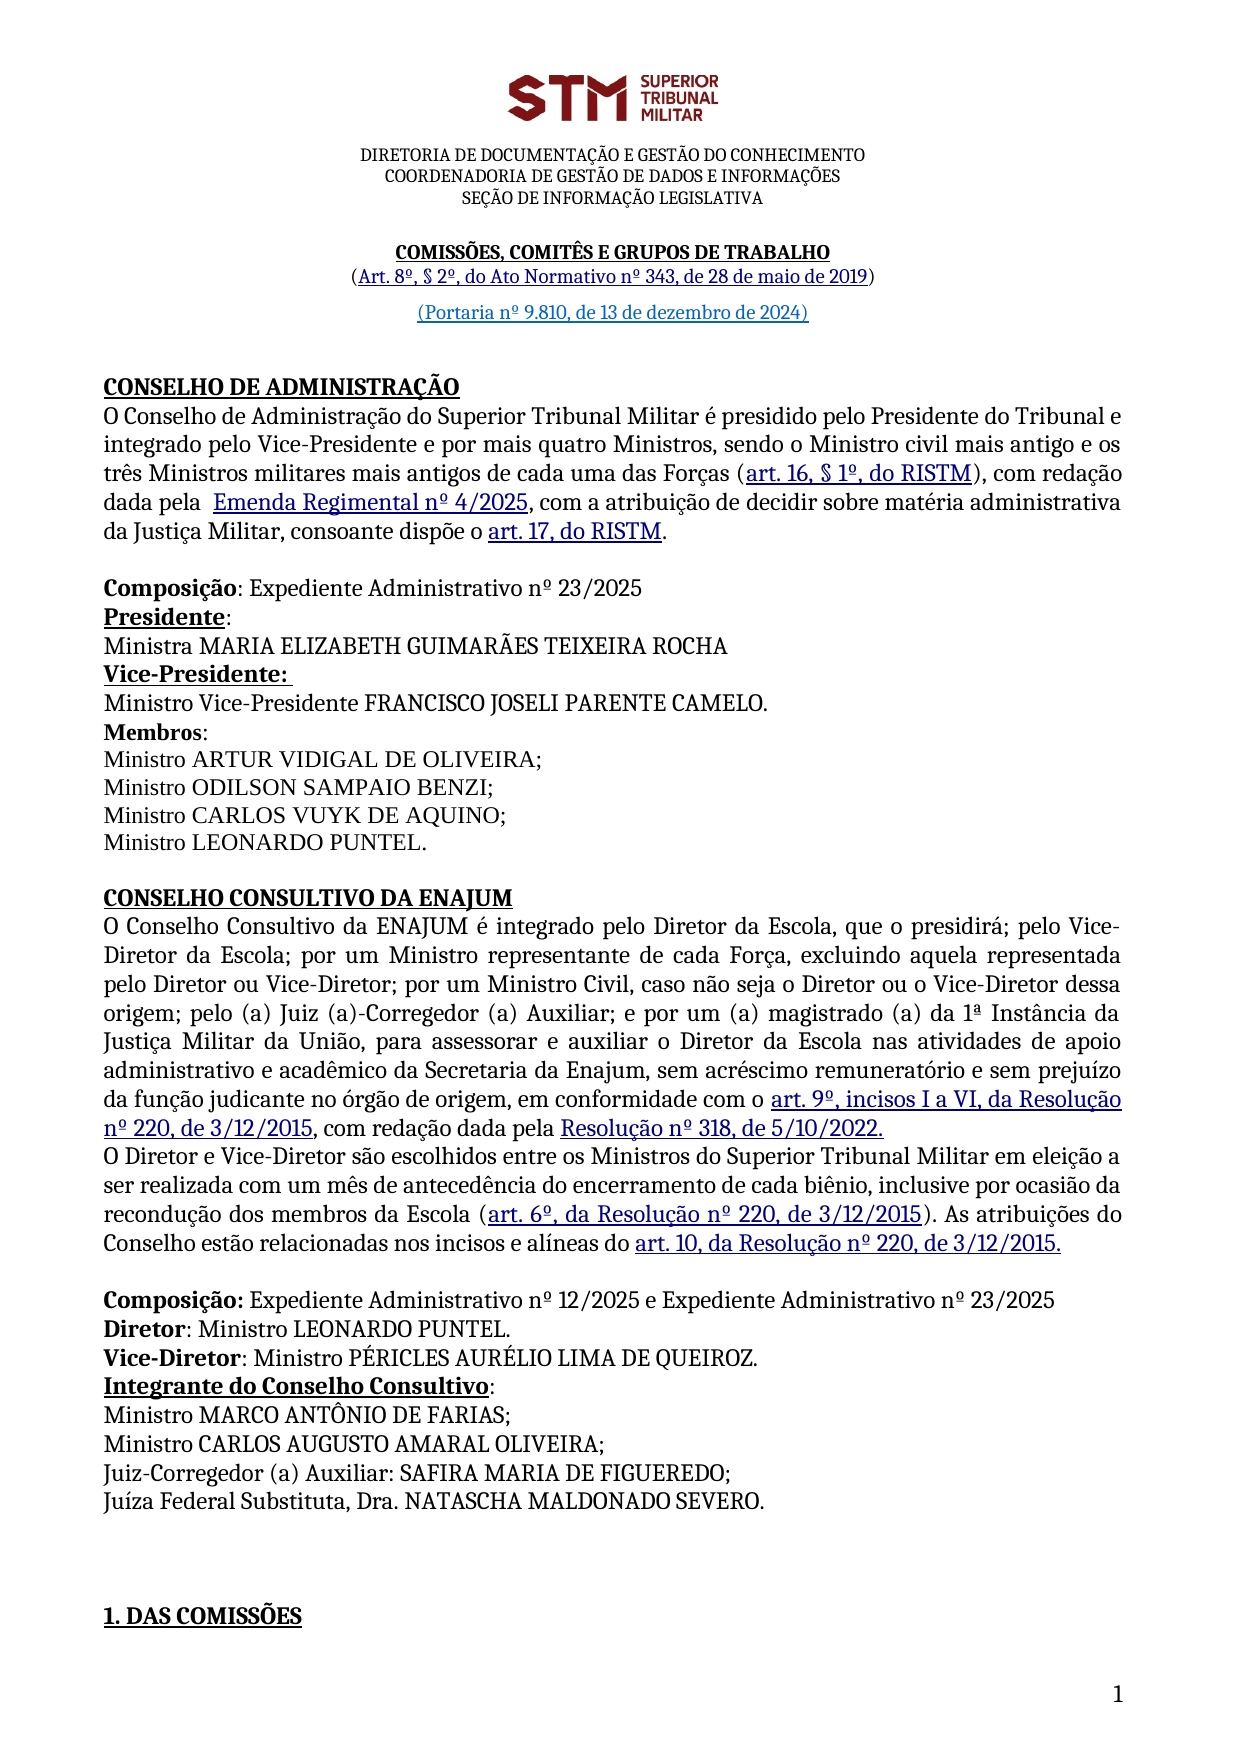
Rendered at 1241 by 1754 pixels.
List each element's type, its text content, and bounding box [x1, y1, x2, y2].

text O Diretor e Vice-Diretor são escolhidos entre os Ministros do Superior Tribunal Militar em eleição a ser realizada com um mês de antecedência do encerramento de cada biênio, inclusive por ocasião da recondução dos membros da Escola (art. 6º, da Resolução nº 220, de 3/12/2015). As atribuições do Conselho estão relacionadas nos incisos e alíneas do art. 10, da Resolução nº 220, de 3/12/2015. [103, 1142, 1122, 1257]
text Vice-Presidente: [103, 660, 1122, 689]
text CONSELHO DE ADMINISTRAÇÃO [103, 373, 1122, 402]
text DIRETORIA DE DOCUMENTAÇÃO E GESTÃO DO CONHECIMENTO [103, 144, 1122, 166]
text COMISSÕES, COMITÊS E GRUPOS DE TRABALHO [103, 241, 1122, 264]
text Juiz-Corregedor (a) Auxiliar: SAFIRA MARIA DE FIGUEREDO; [103, 1458, 1122, 1487]
text (Art. 8º, § 2º, do Ato Normativo nº 343, de 28 de maio de 2019) [103, 264, 1122, 288]
text CONSELHO CONSULTIVO DA ENAJUM [103, 883, 1122, 912]
text (Portaria nº 9.810, de 13 de dezembro de 2024) [103, 301, 1122, 325]
text Ministro MARCO ANTÔNIO DE FARIAS; [103, 1401, 1122, 1430]
text SEÇÃO DE INFORMAÇÃO LEGISLATIVA [103, 187, 1122, 209]
text Presidente: [103, 603, 1122, 632]
text Juíza Federal Substituta, Dra. NATASCHA MALDONADO SEVERO. [103, 1487, 1122, 1516]
text O Conselho de Administração do Superior Tribunal Militar é presidido pelo Presidente do Tribunal e integrado pelo Vice-Presidente e por mais quatro Ministros, sendo o Ministro civil mais antigo e os três Ministros militares mais antigos de cada uma das Forças (art. 16, § 1º, do RISTM), com redação dada pela Emenda Regimental nº 4/2025, com a atribuição de decidir sobre matéria administrativa da Justiça Militar, consoante dispõe o art. 17, do RISTM. [103, 402, 1122, 545]
text Ministro CARLOS VUYK DE AQUINO; [103, 801, 1122, 828]
text Membros: [103, 718, 1122, 746]
text Composição: Expediente Administrativo nº 12/2025 e Expediente Administrativo nº 23/2025 [103, 1286, 1122, 1315]
text Diretor: Ministro LEONARDO PUNTEL. [103, 1315, 1122, 1343]
text COORDENADORIA DE GESTÃO DE DADOS E INFORMAÇÕES [103, 166, 1122, 187]
text Integrante do Conselho Consultivo: [103, 1372, 1122, 1401]
text Composição: Expediente Administrativo nº 23/2025 [103, 574, 1122, 603]
text Ministro CARLOS AUGUSTO AMARAL OLIVEIRA; [103, 1430, 1122, 1458]
text O Conselho Consultivo da ENAJUM é integrado pelo Diretor da Escola, que o presidirá; pelo Vice-Diretor da Escola; por um Ministro representante de cada Força, excluindo aquela representada pelo Diretor ou Vice-Diretor; por um Ministro Civil, caso não seja o Diretor ou o Vice-Diretor dessa origem; pelo (a) Juiz (a)-Corregedor (a) Auxiliar; e por um (a) magistrado (a) da 1ª Instância da Justiça Militar da União, para assessorar e auxiliar o Diretor da Escola nas atividades de apoio administrativo e acadêmico da Secretaria da Enajum, sem acréscimo remuneratório e sem prejuízo da função judicante no órgão de origem, em conformidade com o art. 9º, incisos I a VI, da Resolução nº 220, de 3/12/2015, com redação dada pela Resolução nº 318, de 5/10/2022. [103, 912, 1122, 1142]
text Ministra MARIA ELIZABETH GUIMARÃES TEIXEIRA ROCHA [103, 632, 1122, 660]
text 1. DAS COMISSÕES [103, 1602, 1122, 1631]
text Ministro LEONARDO PUNTEL. [103, 828, 1122, 856]
text Ministro ARTUR VIDIGAL DE OLIVEIRA; [103, 746, 1122, 773]
text Vice-Diretor: Ministro PÉRICLES AURÉLIO LIMA DE QUEIROZ. [103, 1343, 1122, 1372]
text Ministro ODILSON SAMPAIO BENZI; [103, 773, 1122, 801]
text Ministro Vice-Presidente FRANCISCO JOSELI PARENTE CAMELO. [103, 689, 1122, 718]
